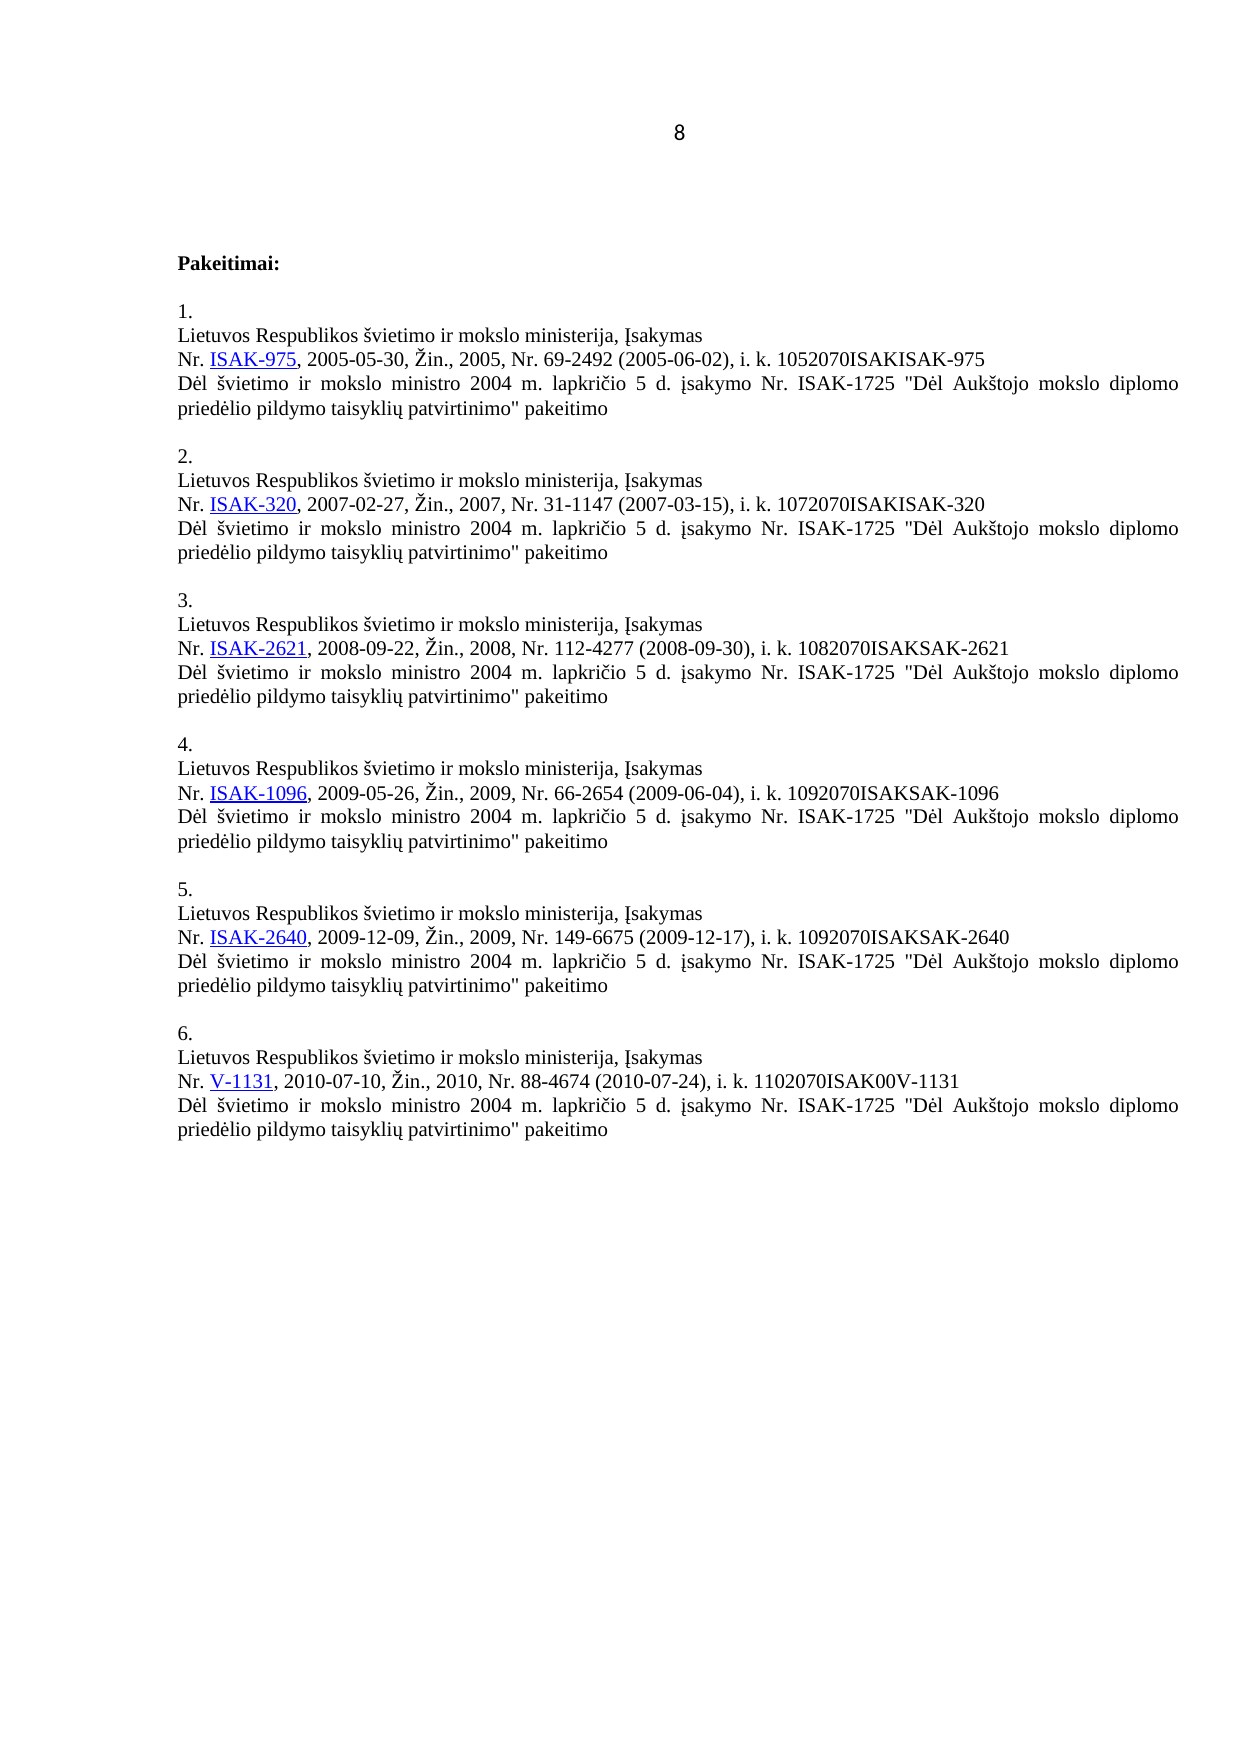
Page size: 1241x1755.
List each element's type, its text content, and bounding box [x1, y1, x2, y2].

text Dėl švietimo ir mokslo ministro 2004 m. lapkričio 5 d. įsakymo Nr. ISAK-1725 "Dėl Aukštojo mokslo diplomo priedėlio pildymo taisyklių patvirtinimo" pakeitimo [177, 371, 1181, 419]
text Dėl švietimo ir mokslo ministro 2004 m. lapkričio 5 d. įsakymo Nr. ISAK-1725 "Dėl Aukštojo mokslo diplomo priedėlio pildymo taisyklių patvirtinimo" pakeitimo [177, 804, 1181, 853]
text Lietuvos Respublikos švietimo ir mokslo ministerija, Įsakymas [177, 901, 1181, 925]
text Nr. ISAK-2621, 2008-09-22, Žin., 2008, Nr. 112-4277 (2008-09-30), i. k. 1082070ISAKSAK-2621 [177, 636, 1181, 660]
text Lietuvos Respublikos švietimo ir mokslo ministerija, Įsakymas [177, 323, 1181, 347]
text Nr. ISAK-2640, 2009-12-09, Žin., 2009, Nr. 149-6675 (2009-12-17), i. k. 1092070ISAKSAK-2640 [177, 925, 1181, 949]
text Lietuvos Respublikos švietimo ir mokslo ministerija, Įsakymas [177, 756, 1181, 780]
text Nr. ISAK-320, 2007-02-27, Žin., 2007, Nr. 31-1147 (2007-03-15), i. k. 1072070ISAKISAK-320 [177, 492, 1181, 516]
text Pakeitimai: [177, 251, 1181, 275]
text Dėl švietimo ir mokslo ministro 2004 m. lapkričio 5 d. įsakymo Nr. ISAK-1725 "Dėl Aukštojo mokslo diplomo priedėlio pildymo taisyklių patvirtinimo" pakeitimo [177, 949, 1181, 997]
text Lietuvos Respublikos švietimo ir mokslo ministerija, Įsakymas [177, 612, 1181, 636]
text Nr. ISAK-1096, 2009-05-26, Žin., 2009, Nr. 66-2654 (2009-06-04), i. k. 1092070ISAKSAK-1096 [177, 780, 1181, 804]
text Lietuvos Respublikos švietimo ir mokslo ministerija, Įsakymas [177, 468, 1181, 492]
text Dėl švietimo ir mokslo ministro 2004 m. lapkričio 5 d. įsakymo Nr. ISAK-1725 "Dėl Aukštojo mokslo diplomo priedėlio pildymo taisyklių patvirtinimo" pakeitimo [177, 1093, 1181, 1141]
text 2. [177, 443, 1181, 468]
text Dėl švietimo ir mokslo ministro 2004 m. lapkričio 5 d. įsakymo Nr. ISAK-1725 "Dėl Aukštojo mokslo diplomo priedėlio pildymo taisyklių patvirtinimo" pakeitimo [177, 516, 1181, 564]
text Nr. V-1131, 2010-07-10, Žin., 2010, Nr. 88-4674 (2010-07-24), i. k. 1102070ISAK00V-1131 [177, 1069, 1181, 1093]
text Dėl švietimo ir mokslo ministro 2004 m. lapkričio 5 d. įsakymo Nr. ISAK-1725 "Dėl Aukštojo mokslo diplomo priedėlio pildymo taisyklių patvirtinimo" pakeitimo [177, 660, 1181, 708]
text Nr. ISAK-975, 2005-05-30, Žin., 2005, Nr. 69-2492 (2005-06-02), i. k. 1052070ISAKISAK-975 [177, 347, 1181, 371]
text Lietuvos Respublikos švietimo ir mokslo ministerija, Įsakymas [177, 1045, 1181, 1069]
text 4. [177, 732, 1181, 756]
text 1. [177, 299, 1181, 323]
text 6. [177, 1021, 1181, 1045]
text 3. [177, 588, 1181, 612]
text 5. [177, 877, 1181, 901]
